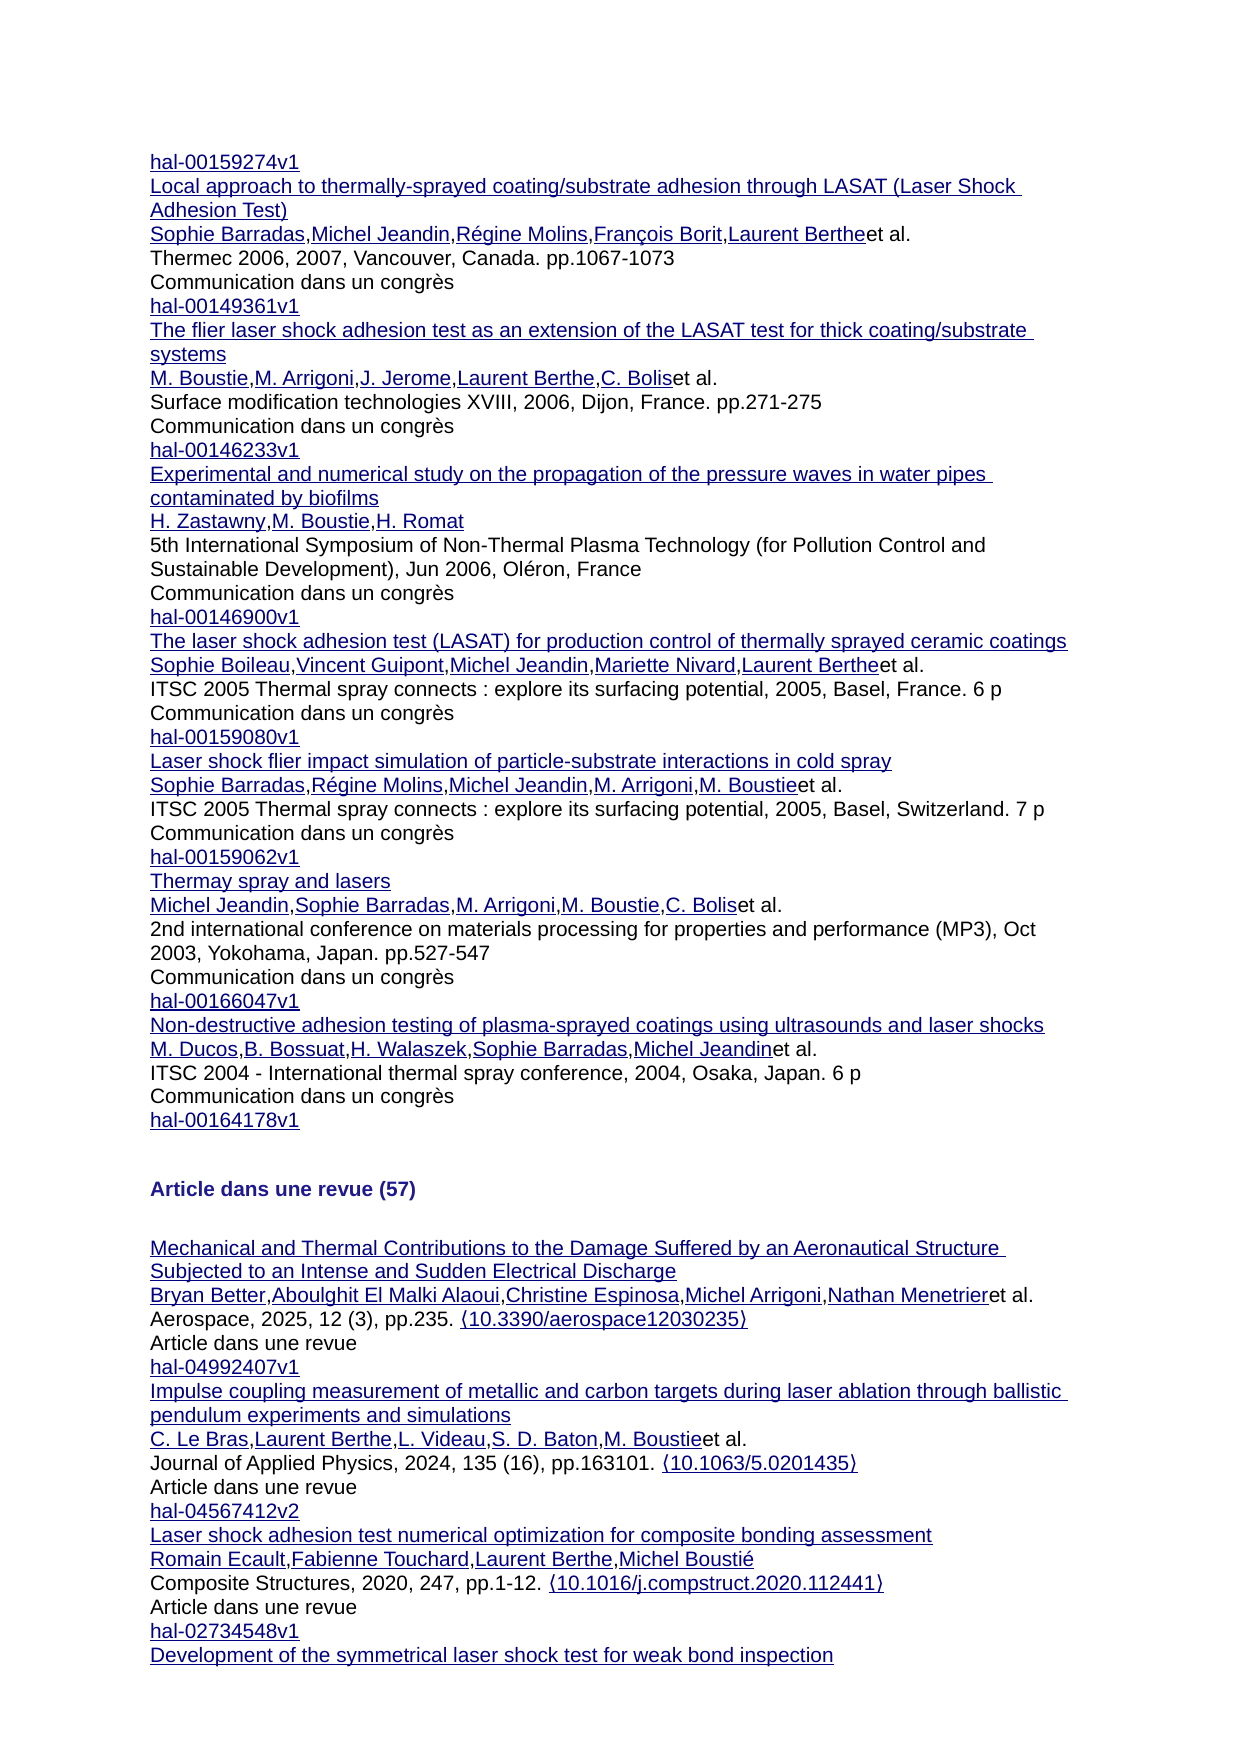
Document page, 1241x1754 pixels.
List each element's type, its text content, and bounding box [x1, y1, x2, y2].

table_cell Impulse coupling measurement of metallic and carbon targets during laser ablation through ballistic pendulum experiments and simulations C. Le Bras,Laurent Berthe,L. Videau,S. D. Baton,M. Boustieet al. Journal of Applied Physics, 2024, 135 (16), pp.163101. ⟨10.1063/5.0201435⟩ Article dans une revue hal-04567412v2 [150, 1379, 1090, 1523]
subtitle Article dans une revue (57) [150, 1177, 1090, 1201]
table_cell Development of the symmetrical laser shock test for weak bond inspection [150, 1643, 1090, 1667]
table_cell Thermay spray and lasers Michel Jeandin,Sophie Barradas,M. Arrigoni,M. Boustie,C. Boliset al. 2nd international conference on materials processing for properties and performance (MP3), Oct 2003, Yokohama, Japan. pp.527-547 Communication dans un congrès hal-00166047v1 [150, 869, 1090, 1012]
table_cell The flier laser shock adhesion test as an extension of the LASAT test for thick coating/substrate systems M. Boustie,M. Arrigoni,J. Jerome,Laurent Berthe,C. Boliset al. Surface modification technologies XVIII, 2006, Dijon, France. pp.271-275 Communication dans un congrès hal-00146233v1 [150, 318, 1090, 461]
table_cell Experimental and numerical study on the propagation of the pressure waves in water pipes contaminated by biofilms H. Zastawny,M. Boustie,H. Romat 5th International Symposium of Non-Thermal Plasma Technology (for Pollution Control and Sustainable Development), Jun 2006, Oléron, France Communication dans un congrès hal-00146900v1 [150, 461, 1090, 629]
table_cell hal-00159274v1 [150, 150, 1090, 174]
table_header Mechanical and Thermal Contributions to the Damage Suffered by an Aeronautical Structure Subjected to an Intense and Sudden Electrical Discharge Bryan Better,Aboulghit El Malki Alaoui,Christine Espinosa,Michel Arrigoni,Nathan Menetrieret al. Aerospace, 2025, 12 (3), pp.235. ⟨10.3390/aerospace12030235⟩ Article dans une revue hal-04992407v1 [150, 1235, 1090, 1379]
table_cell The laser shock adhesion test (LASAT) for production control of thermally sprayed ceramic coatings Sophie Boileau,Vincent Guipont,Michel Jeandin,Mariette Nivard,Laurent Bertheet al. ITSC 2005 Thermal spray connects : explore its surfacing potential, 2005, Basel, France. 6 p Communication dans un congrès hal-00159080v1 [150, 629, 1090, 749]
table_cell Non-destructive adhesion testing of plasma-sprayed coatings using ultrasounds and laser shocks M. Ducos,B. Bossuat,H. Walaszek,Sophie Barradas,Michel Jeandinet al. ITSC 2004 - International thermal spray conference, 2004, Osaka, Japan. 6 p Communication dans un congrès hal-00164178v1 [150, 1013, 1090, 1132]
table_cell Laser shock adhesion test numerical optimization for composite bonding assessment Romain Ecault,Fabienne Touchard,Laurent Berthe,Michel Boustié Composite Structures, 2020, 247, pp.1-12. ⟨10.1016/j.compstruct.2020.112441⟩ Article dans une revue hal-02734548v1 [150, 1523, 1090, 1643]
table_cell Laser shock flier impact simulation of particle-substrate interactions in cold spray Sophie Barradas,Régine Molins,Michel Jeandin,M. Arrigoni,M. Boustieet al. ITSC 2005 Thermal spray connects : explore its surfacing potential, 2005, Basel, Switzerland. 7 p Communication dans un congrès hal-00159062v1 [150, 749, 1090, 869]
table_cell Local approach to thermally-sprayed coating/substrate adhesion through LASAT (Laser Shock Adhesion Test) Sophie Barradas,Michel Jeandin,Régine Molins,François Borit,Laurent Bertheet al. Thermec 2006, 2007, Vancouver, Canada. pp.1067-1073 Communication dans un congrès hal-00149361v1 [150, 174, 1090, 318]
